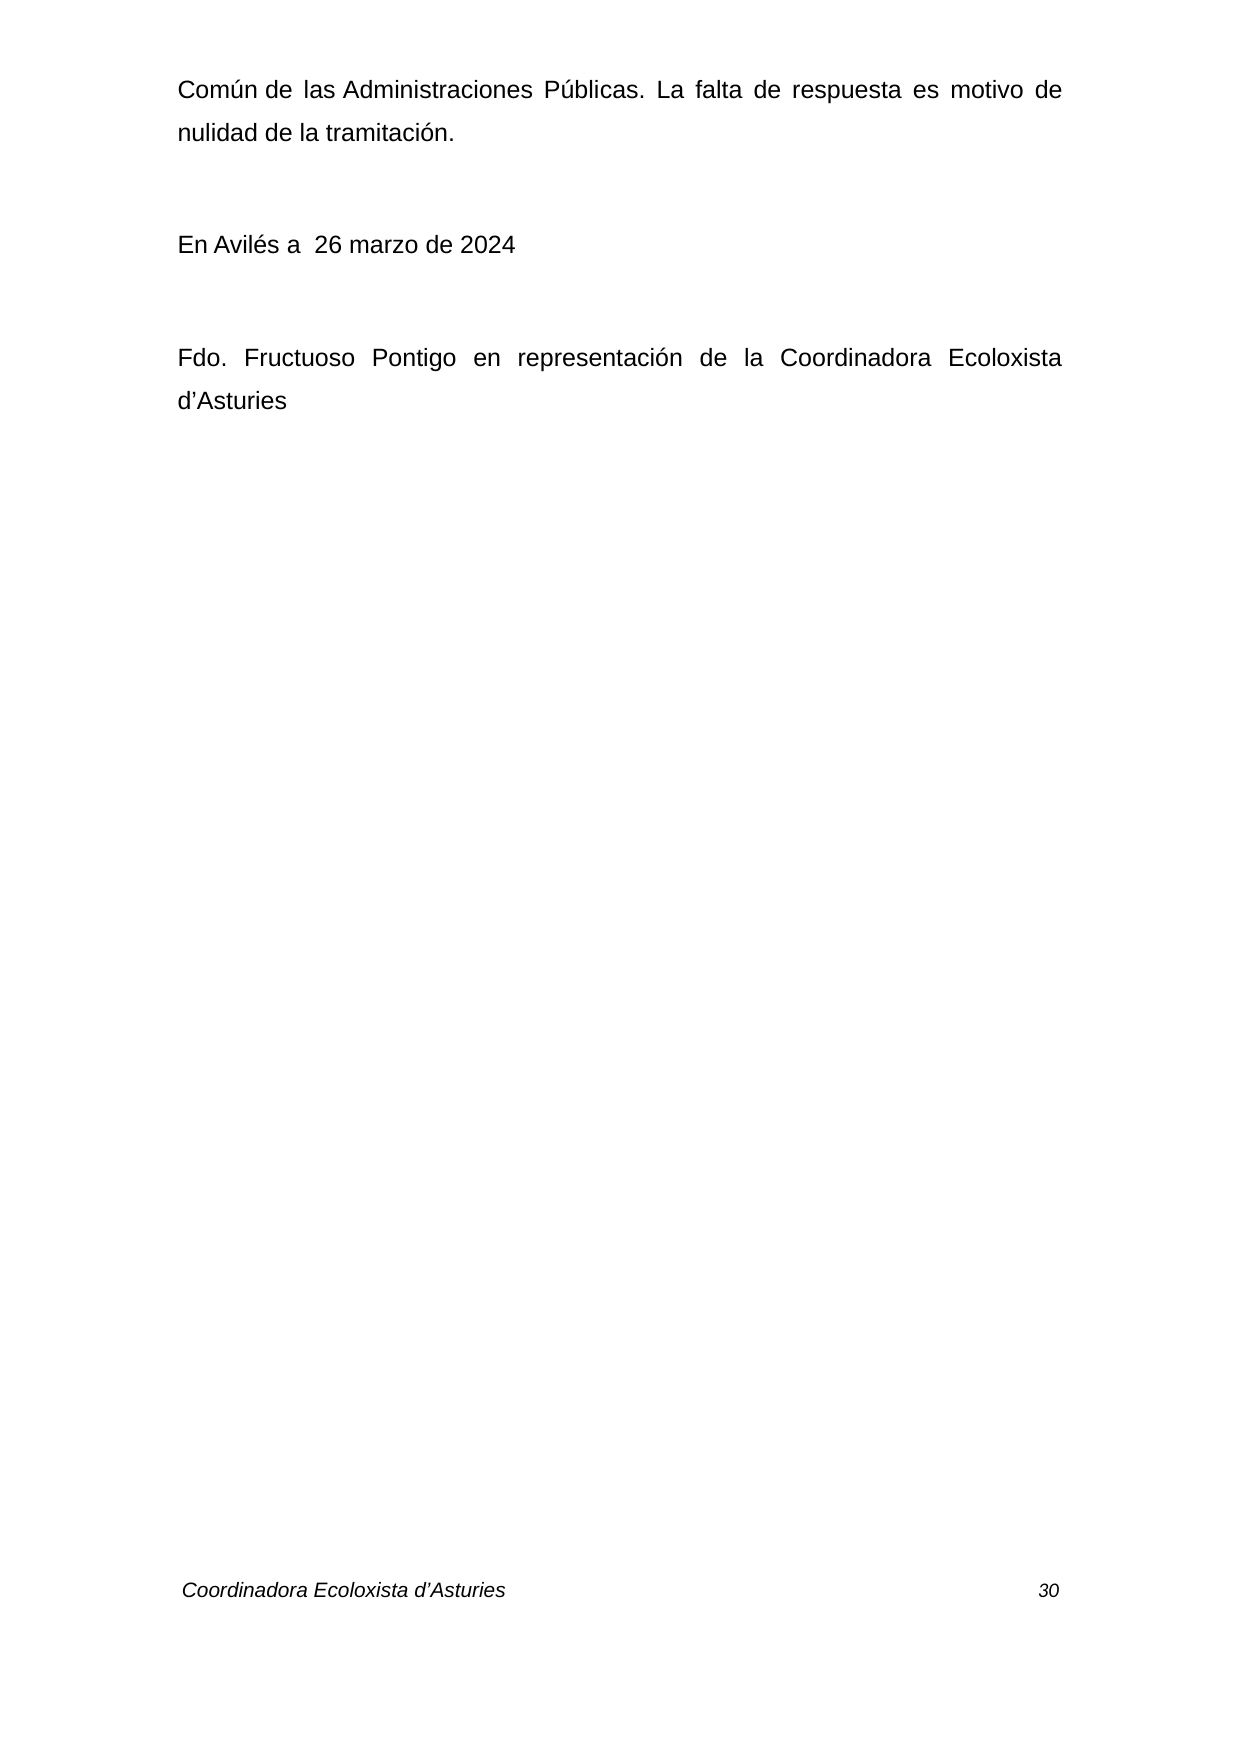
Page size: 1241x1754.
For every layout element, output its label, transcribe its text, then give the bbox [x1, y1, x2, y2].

text Común de las Administraciones Públicas. La falta de respuesta es motivo de nulidad de la tramitación. [177, 75, 1063, 147]
text En Avilés a 26 marzo de 2024 [177, 230, 1063, 259]
text Fdo. Fructuoso Pontigo en representación de la Coordinadora Ecoloxista d’Asturies [177, 343, 1063, 414]
